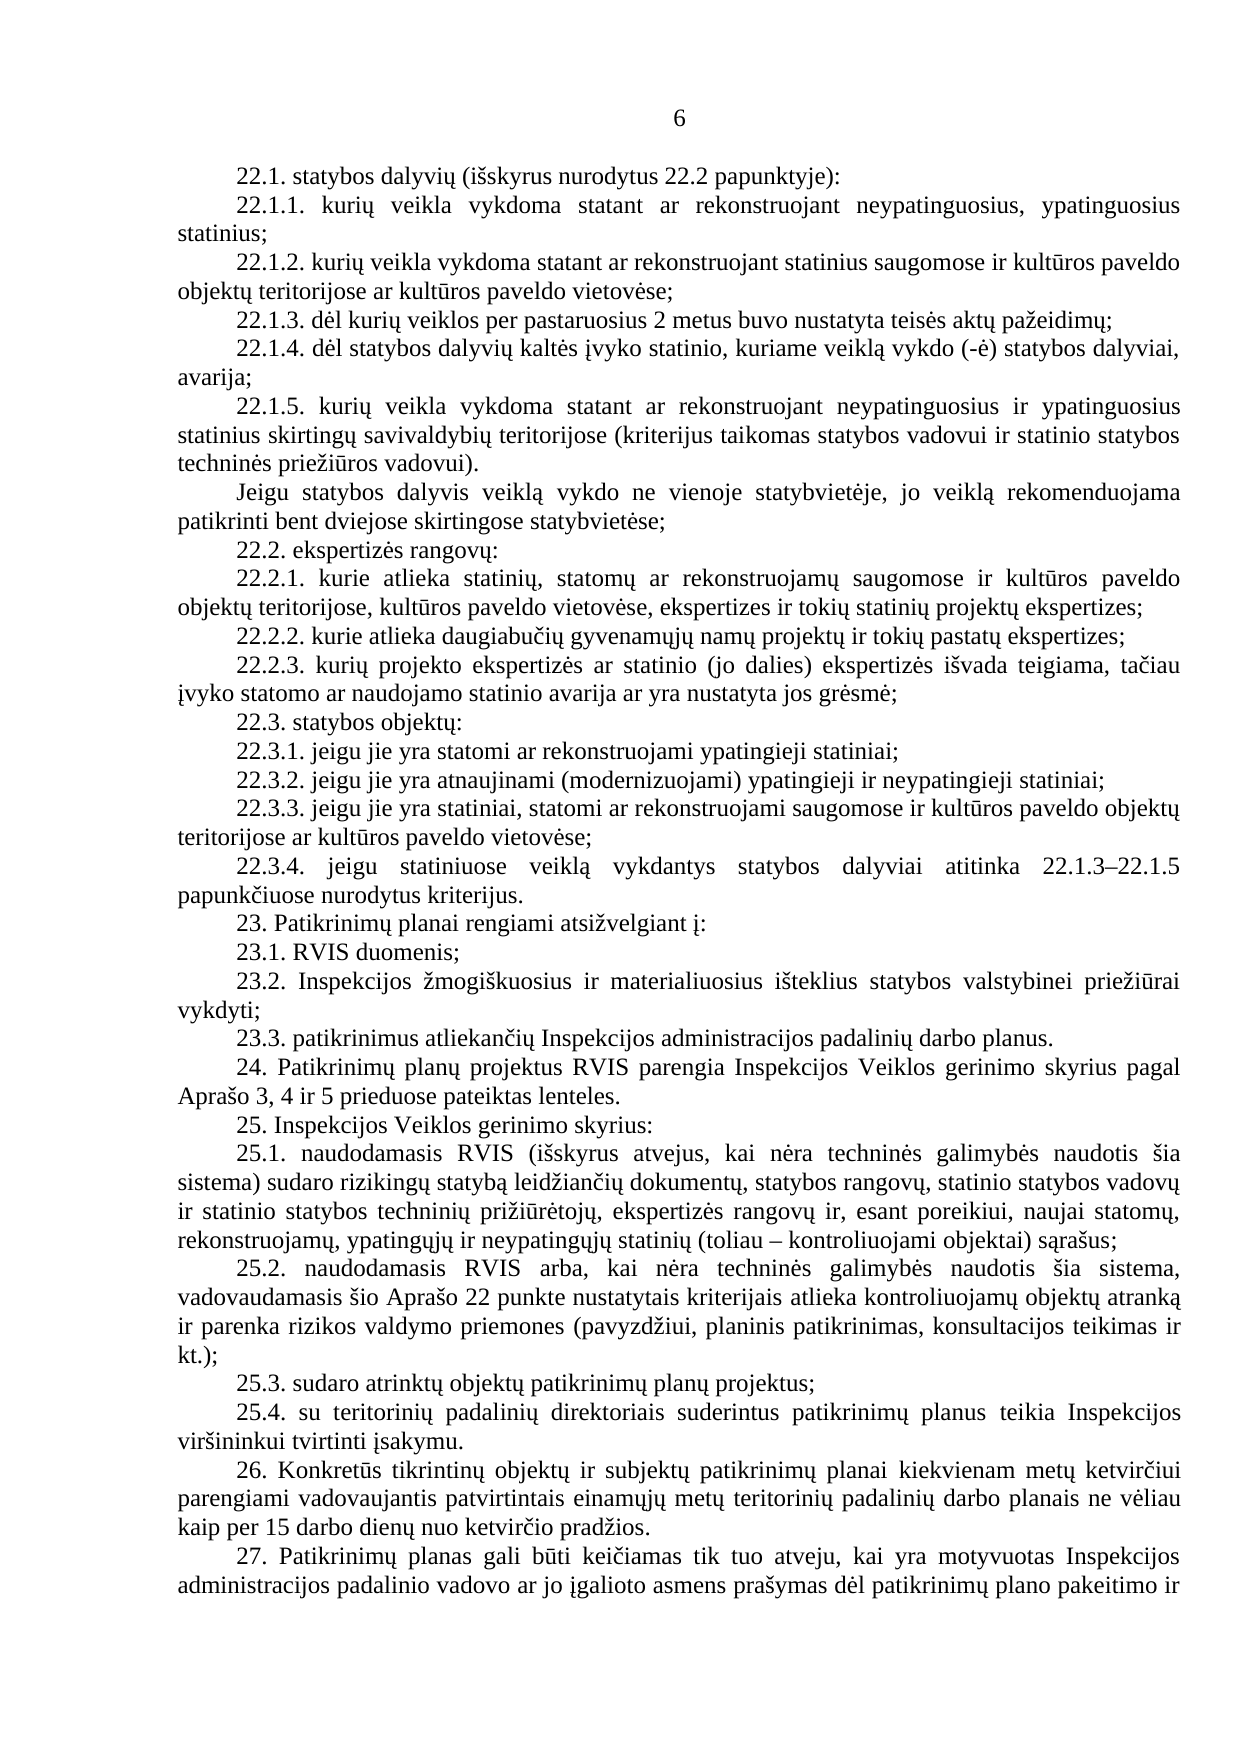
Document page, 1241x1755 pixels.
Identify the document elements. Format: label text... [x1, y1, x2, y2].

text 22.2.3. kurių projekto ekspertizės ar statinio (jo dalies) ekspertizės išvada teigiama, tačiau įvyko statomo ar naudojamo statinio avarija ar yra nustatyta jos grėsmė; [177, 650, 1181, 707]
text 22.3. statybos objektų: [177, 707, 1181, 736]
text 23.1. RVIS duomenis; [177, 937, 1181, 966]
text Jeigu statybos dalyvis veiklą vykdo ne vienoje statybvietėje, jo veiklą rekomenduojama patikrinti bent dviejose skirtingose statybvietėse; [177, 477, 1181, 535]
text 23.3. patikrinimus atliekančių Inspekcijos administracijos padalinių darbo planus. [177, 1023, 1181, 1052]
text 22.1.2. kurių veikla vykdoma statant ar rekonstruojant statinius saugomose ir kultūros paveldo objektų teritorijose ar kultūros paveldo vietovėse; [177, 247, 1181, 305]
text 26. Konkretūs tikrintinų objektų ir subjektų patikrinimų planai kiekvienam metų ketvirčiui parengiami vadovaujantis patvirtintais einamųjų metų teritorinių padalinių darbo planais ne vėliau kaip per 15 darbo dienų nuo ketvirčio pradžios. [177, 1455, 1181, 1541]
text 22.3.1. jeigu jie yra statomi ar rekonstruojami ypatingieji statiniai; [177, 736, 1181, 765]
text 25.2. naudodamasis RVIS arba, kai nėra techninės galimybės naudotis šia sistema, vadovaudamasis šio Aprašo 22 punkte nustatytais kriterijais atlieka kontroliuojamų objektų atranką ir parenka rizikos valdymo priemones (pavyzdžiui, planinis patikrinimas, konsultacijos teikimas ir kt.); [177, 1253, 1181, 1368]
text 22.1.5. kurių veikla vykdoma statant ar rekonstruojant neypatinguosius ir ypatinguosius statinius skirtingų savivaldybių teritorijose (kriterijus taikomas statybos vadovui ir statinio statybos techninės priežiūros vadovui). [177, 391, 1181, 477]
text 22.2.2. kurie atlieka daugiabučių gyvenamųjų namų projektų ir tokių pastatų ekspertizes; [177, 621, 1181, 650]
text 25.1. naudodamasis RVIS (išskyrus atvejus, kai nėra techninės galimybės naudotis šia sistema) sudaro rizikingų statybą leidžiančių dokumentų, statybos rangovų, statinio statybos vadovų ir statinio statybos techninių prižiūrėtojų, ekspertizės rangovų ir, esant poreikiui, naujai statomų, rekonstruojamų, ypatingųjų ir neypatingųjų statinių (toliau – kontroliuojami objektai) sąrašus; [177, 1138, 1181, 1253]
text 22.3.4. jeigu statiniuose veiklą vykdantys statybos dalyviai atitinka 22.1.3–22.1.5 papunkčiuose nurodytus kriterijus. [177, 851, 1181, 908]
text 22.1.1. kurių veikla vykdoma statant ar rekonstruojant neypatinguosius, ypatinguosius statinius; [177, 190, 1181, 247]
text 22.1. statybos dalyvių (išskyrus nurodytus 22.2 papunktyje): [177, 161, 1181, 190]
text 22.1.3. dėl kurių veiklos per pastaruosius 2 metus buvo nustatyta teisės aktų pažeidimų; [177, 305, 1181, 333]
text 24. Patikrinimų planų projektus RVIS parengia Inspekcijos Veiklos gerinimo skyrius pagal Aprašo 3, 4 ir 5 prieduose pateiktas lenteles. [177, 1052, 1181, 1110]
text 22.3.2. jeigu jie yra atnaujinami (modernizuojami) ypatingieji ir neypatingieji statiniai; [177, 765, 1181, 793]
text 27. Patikrinimų planas gali būti keičiamas tik tuo atveju, kai yra motyvuotas Inspekcijos administracijos padalinio vadovo ar jo įgalioto asmens prašymas dėl patikrinimų plano pakeitimo ir [177, 1541, 1181, 1598]
text 25.3. sudaro atrinktų objektų patikrinimų planų projektus; [177, 1368, 1181, 1397]
text 22.1.4. dėl statybos dalyvių kaltės įvyko statinio, kuriame veiklą vykdo (-ė) statybos dalyviai, avarija; [177, 333, 1181, 391]
text 25. Inspekcijos Veiklos gerinimo skyrius: [177, 1110, 1181, 1138]
text 22.2. ekspertizės rangovų: [177, 535, 1181, 563]
text 23.2. Inspekcijos žmogiškuosius ir materialiuosius išteklius statybos valstybinei priežiūrai vykdyti; [177, 966, 1181, 1023]
text 22.2.1. kurie atlieka statinių, statomų ar rekonstruojamų saugomose ir kultūros paveldo objektų teritorijose, kultūros paveldo vietovėse, ekspertizes ir tokių statinių projektų ekspertizes; [177, 563, 1181, 621]
text 22.3.3. jeigu jie yra statiniai, statomi ar rekonstruojami saugomose ir kultūros paveldo objektų teritorijose ar kultūros paveldo vietovėse; [177, 793, 1181, 851]
text 25.4. su teritorinių padalinių direktoriais suderintus patikrinimų planus teikia Inspekcijos viršininkui tvirtinti įsakymu. [177, 1397, 1181, 1455]
text 23. Patikrinimų planai rengiami atsižvelgiant į: [177, 908, 1181, 937]
